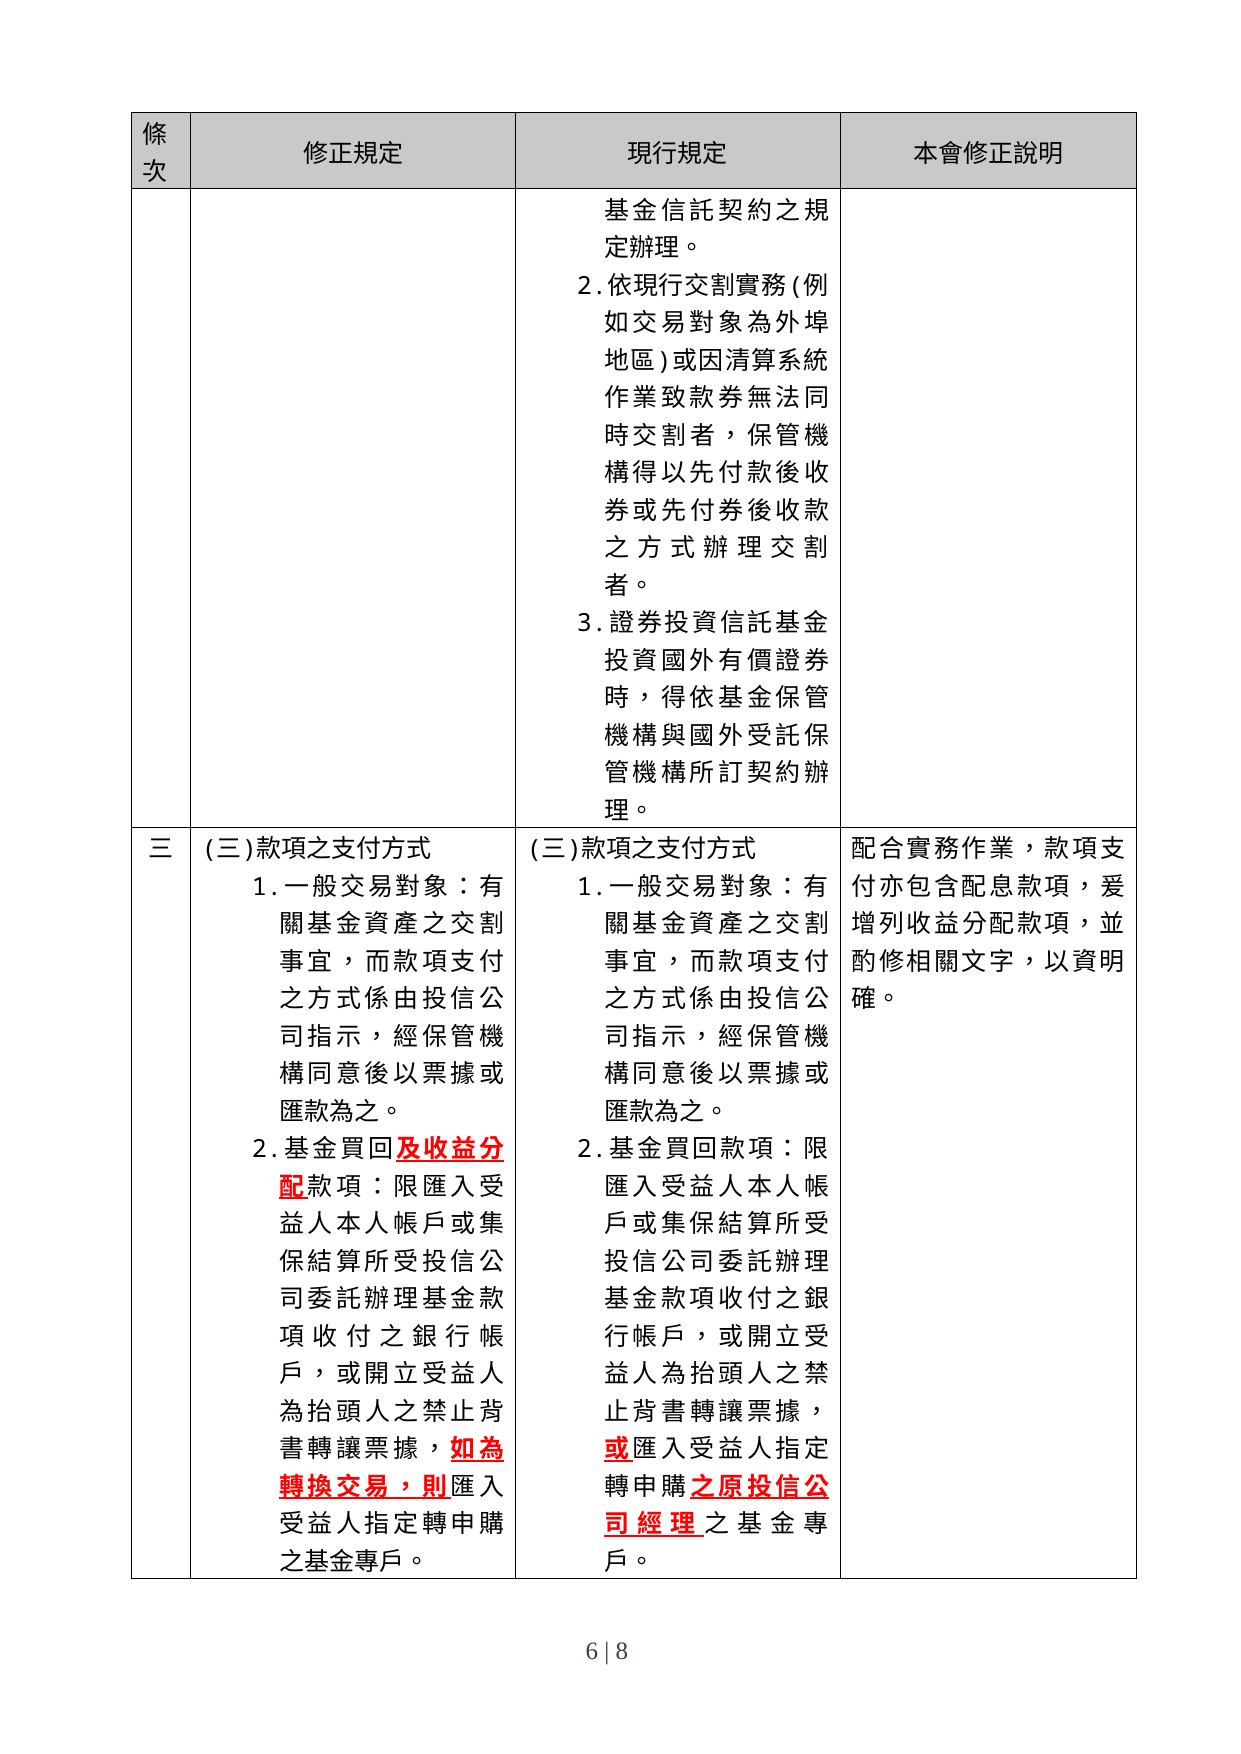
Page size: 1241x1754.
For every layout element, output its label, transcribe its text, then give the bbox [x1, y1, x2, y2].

table_cell 基金信託契約之規定辦理。 2.依現行交割實務(例如交易對象為外埠地區)或因清算系統作業致款券無法同時交割者，保管機構得以先付款後收券或先付券後收款之方式辦理交割者。 3.證券投資信託基金投資國外有價證券時，得依基金保管機構與國外受託保管機構所訂契約辦理。 [516, 189, 840, 827]
table_cell 三 [132, 828, 190, 1578]
table_cell [841, 189, 1136, 827]
table_header 條次 [132, 113, 190, 188]
table_cell [132, 189, 190, 827]
table_header 修正規定 [191, 113, 515, 188]
table_cell [191, 189, 515, 827]
table_cell (三)款項之支付方式 1.一般交易對象：有關基金資產之交割事宜，而款項支付之方式係由投信公司指示，經保管機構同意後以票據或匯款為之。 2.基金買回及收益分配款項：限匯入受益人本人帳戶或集保結算所受投信公司委託辦理基金款項收付之銀行帳戶，或開立受益人為抬頭人之禁止背書轉讓票據，如為轉換交易，則匯入受益人指定轉申購之基金專戶。 [191, 828, 515, 1578]
table_header 現行規定 [516, 113, 840, 188]
table_cell 配合實務作業，款項支付亦包含配息款項，爰增列收益分配款項，並酌修相關文字，以資明確。 [841, 828, 1136, 1578]
table_header 本會修正說明 [841, 113, 1136, 188]
table_cell (三)款項之支付方式 1.一般交易對象：有關基金資產之交割事宜，而款項支付之方式係由投信公司指示，經保管機構同意後以票據或匯款為之。 2.基金買回款項：限匯入受益人本人帳戶或集保結算所受投信公司委託辦理基金款項收付之銀行帳戶，或開立受益人為抬頭人之禁止背書轉讓票據，或匯入受益人指定轉申購之原投信公司經理之基金專戶。 [516, 828, 840, 1578]
